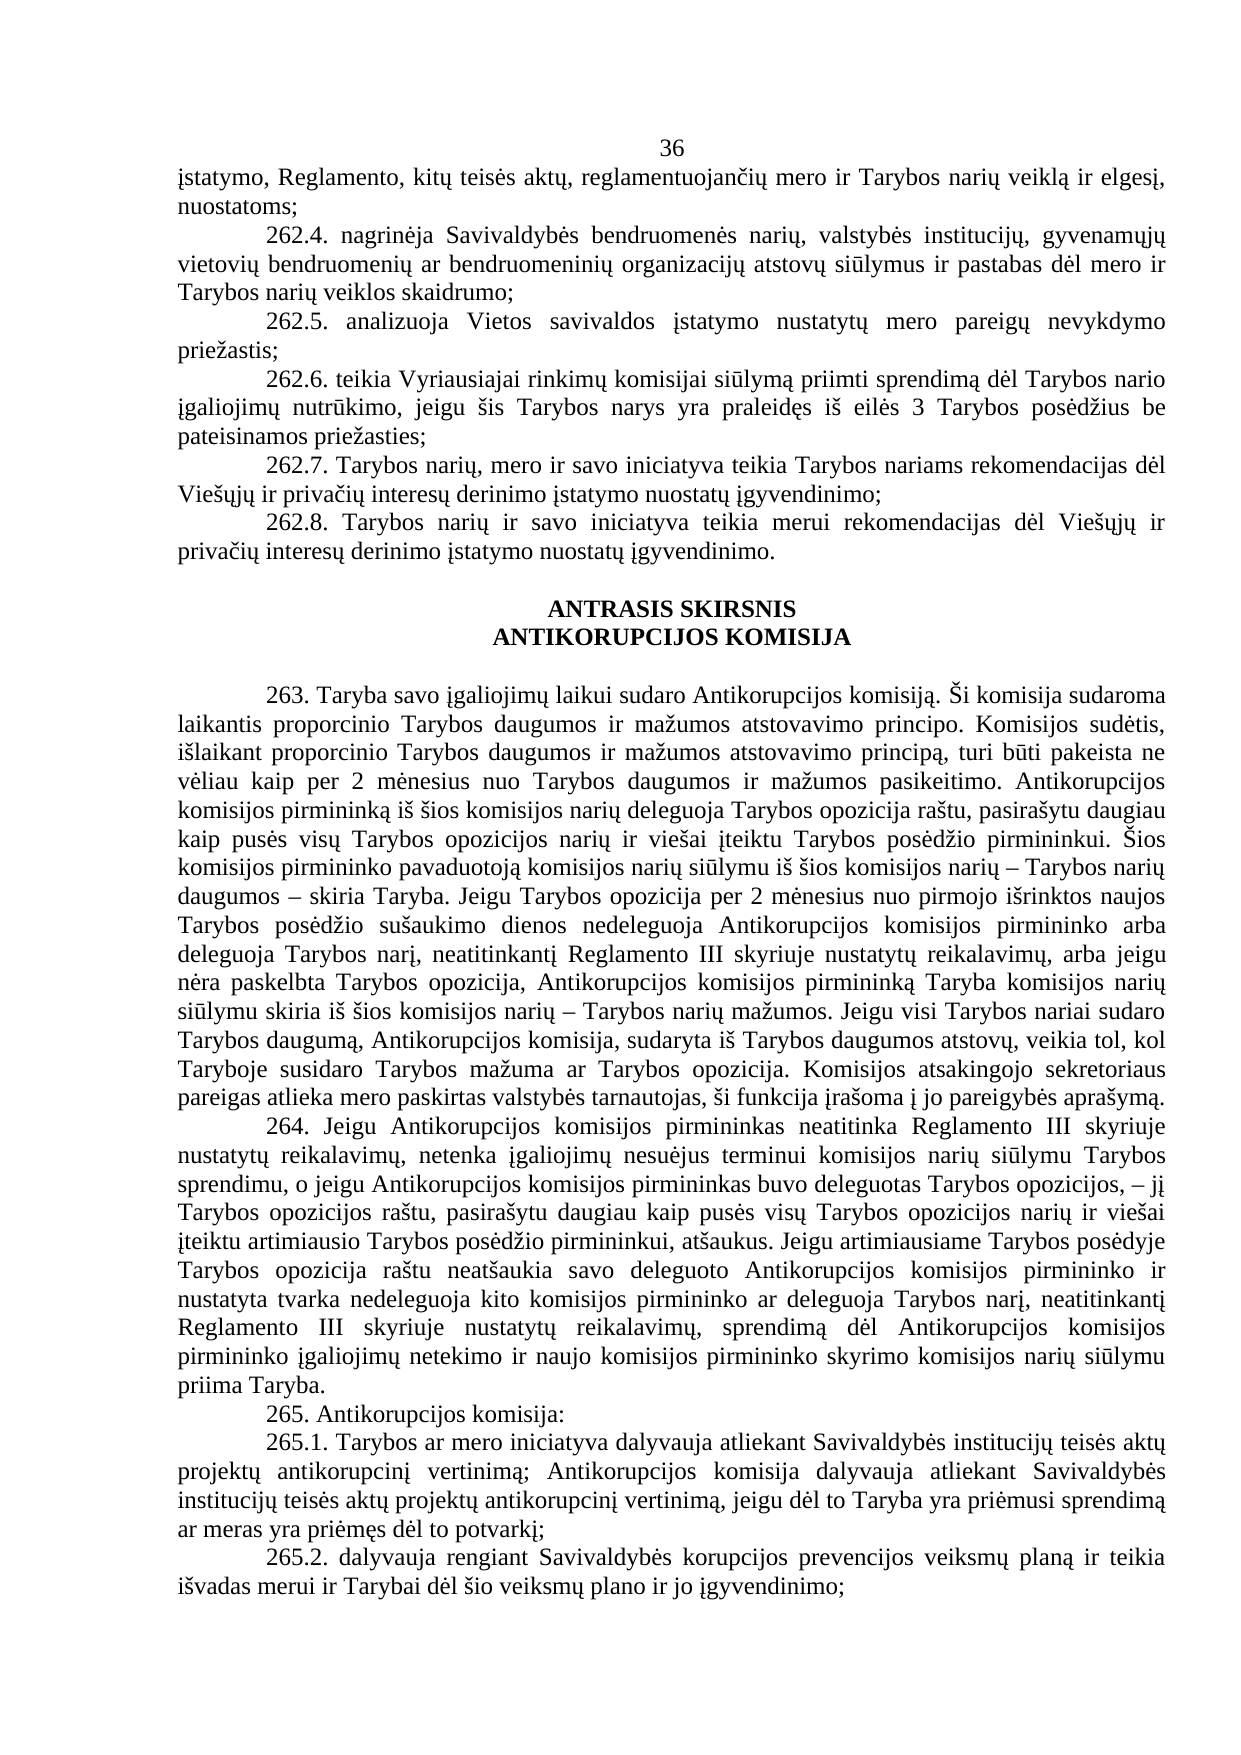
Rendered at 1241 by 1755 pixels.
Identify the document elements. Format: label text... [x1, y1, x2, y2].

text 265.1. Tarybos ar mero iniciatyva dalyvauja atliekant Savivaldybės institucijų teisės aktų projektų antikorupcinį vertinimą; Antikorupcijos komisija dalyvauja atliekant Savivaldybės institucijų teisės aktų projektų antikorupcinį vertinimą, jeigu dėl to Taryba yra priėmusi sprendimą ar meras yra priėmęs dėl to potvarkį; [177, 1427, 1166, 1542]
text ANTRASIS SKIRSNIS [177, 594, 1166, 622]
text 264. Jeigu Antikorupcijos komisijos pirmininkas neatitinka Reglamento III skyriuje nustatytų reikalavimų, netenka įgaliojimų nesuėjus terminui komisijos narių siūlymu Tarybos sprendimu, o jeigu Antikorupcijos komisijos pirmininkas buvo deleguotas Tarybos opozicijos, – jį Tarybos opozicijos raštu, pasirašytu daugiau kaip pusės visų Tarybos opozicijos narių ir viešai įteiktu artimiausio Tarybos posėdžio pirmininkui, atšaukus. Jeigu artimiausiame Tarybos posėdyje Tarybos opozicija raštu neatšaukia savo deleguoto Antikorupcijos komisijos pirmininko ir nustatyta tvarka nedeleguoja kito komisijos pirmininko ar deleguoja Tarybos narį, neatitinkantį Reglamento III skyriuje nustatytų reikalavimų, sprendimą dėl Antikorupcijos komisijos pirmininko įgaliojimų netekimo ir naujo komisijos pirmininko skyrimo komisijos narių siūlymu priima Taryba. [177, 1111, 1166, 1399]
text 262.5. analizuoja Vietos savivaldos įstatymo nustatytų mero pareigų nevykdymo priežastis; [177, 306, 1166, 364]
text ANTIKORUPCIJOS KOMISIJA [177, 622, 1166, 651]
text 263. Taryba savo įgaliojimų laikui sudaro Antikorupcijos komisiją. Ši komisija sudaroma laikantis proporcinio Tarybos daugumos ir mažumos atstovavimo principo. Komisijos sudėtis, išlaikant proporcinio Tarybos daugumos ir mažumos atstovavimo principą, turi būti pakeista ne vėliau kaip per 2 mėnesius nuo Tarybos daugumos ir mažumos pasikeitimo. Antikorupcijos komisijos pirmininką iš šios komisijos narių deleguoja Tarybos opozicija raštu, pasirašytu daugiau kaip pusės visų Tarybos opozicijos narių ir viešai įteiktu Tarybos posėdžio pirmininkui. Šios komisijos pirmininko pavaduotoją komisijos narių siūlymu iš šios komisijos narių – Tarybos narių daugumos – skiria Taryba. Jeigu Tarybos opozicija per 2 mėnesius nuo pirmojo išrinktos naujos Tarybos posėdžio sušaukimo dienos nedeleguoja Antikorupcijos komisijos pirmininko arba deleguoja Tarybos narį, neatitinkantį Reglamento III skyriuje nustatytų reikalavimų, arba jeigu nėra paskelbta Tarybos opozicija, Antikorupcijos komisijos pirmininką Taryba komisijos narių siūlymu skiria iš šios komisijos narių – Tarybos narių mažumos. Jeigu visi Tarybos nariai sudaro Tarybos daugumą, Antikorupcijos komisija, sudaryta iš Tarybos daugumos atstovų, veikia tol, kol Taryboje susidaro Tarybos mažuma ar Tarybos opozicija. Komisijos atsakingojo sekretoriaus pareigas atlieka mero paskirtas valstybės tarnautojas, ši funkcija įrašoma į jo pareigybės aprašymą. [177, 680, 1166, 1111]
text 265. Antikorupcijos komisija: [177, 1399, 1166, 1427]
text 265.2. dalyvauja rengiant Savivaldybės korupcijos prevencijos veiksmų planą ir teikia išvadas merui ir Tarybai dėl šio veiksmų plano ir jo įgyvendinimo; [177, 1542, 1166, 1600]
text 262.6. teikia Vyriausiajai rinkimų komisijai siūlymą priimti sprendimą dėl Tarybos nario įgaliojimų nutrūkimo, jeigu šis Tarybos narys yra praleidęs iš eilės 3 Tarybos posėdžius be pateisinamos priežasties; [177, 364, 1166, 450]
text 262.7. Tarybos narių, mero ir savo iniciatyva teikia Tarybos nariams rekomendacijas dėl Viešųjų ir privačių interesų derinimo įstatymo nuostatų įgyvendinimo; [177, 450, 1166, 507]
text 262.4. nagrinėja Savivaldybės bendruomenės narių, valstybės institucijų, gyvenamųjų vietovių bendruomenių ar bendruomeninių organizacijų atstovų siūlymus ir pastabas dėl mero ir Tarybos narių veiklos skaidrumo; [177, 220, 1166, 306]
text įstatymo, Reglamento, kitų teisės aktų, reglamentuojančių mero ir Tarybos narių veiklą ir elgesį, nuostatoms; [177, 162, 1166, 220]
text 262.8. Tarybos narių ir savo iniciatyva teikia merui rekomendacijas dėl Viešųjų ir privačių interesų derinimo įstatymo nuostatų įgyvendinimo. [177, 507, 1166, 565]
